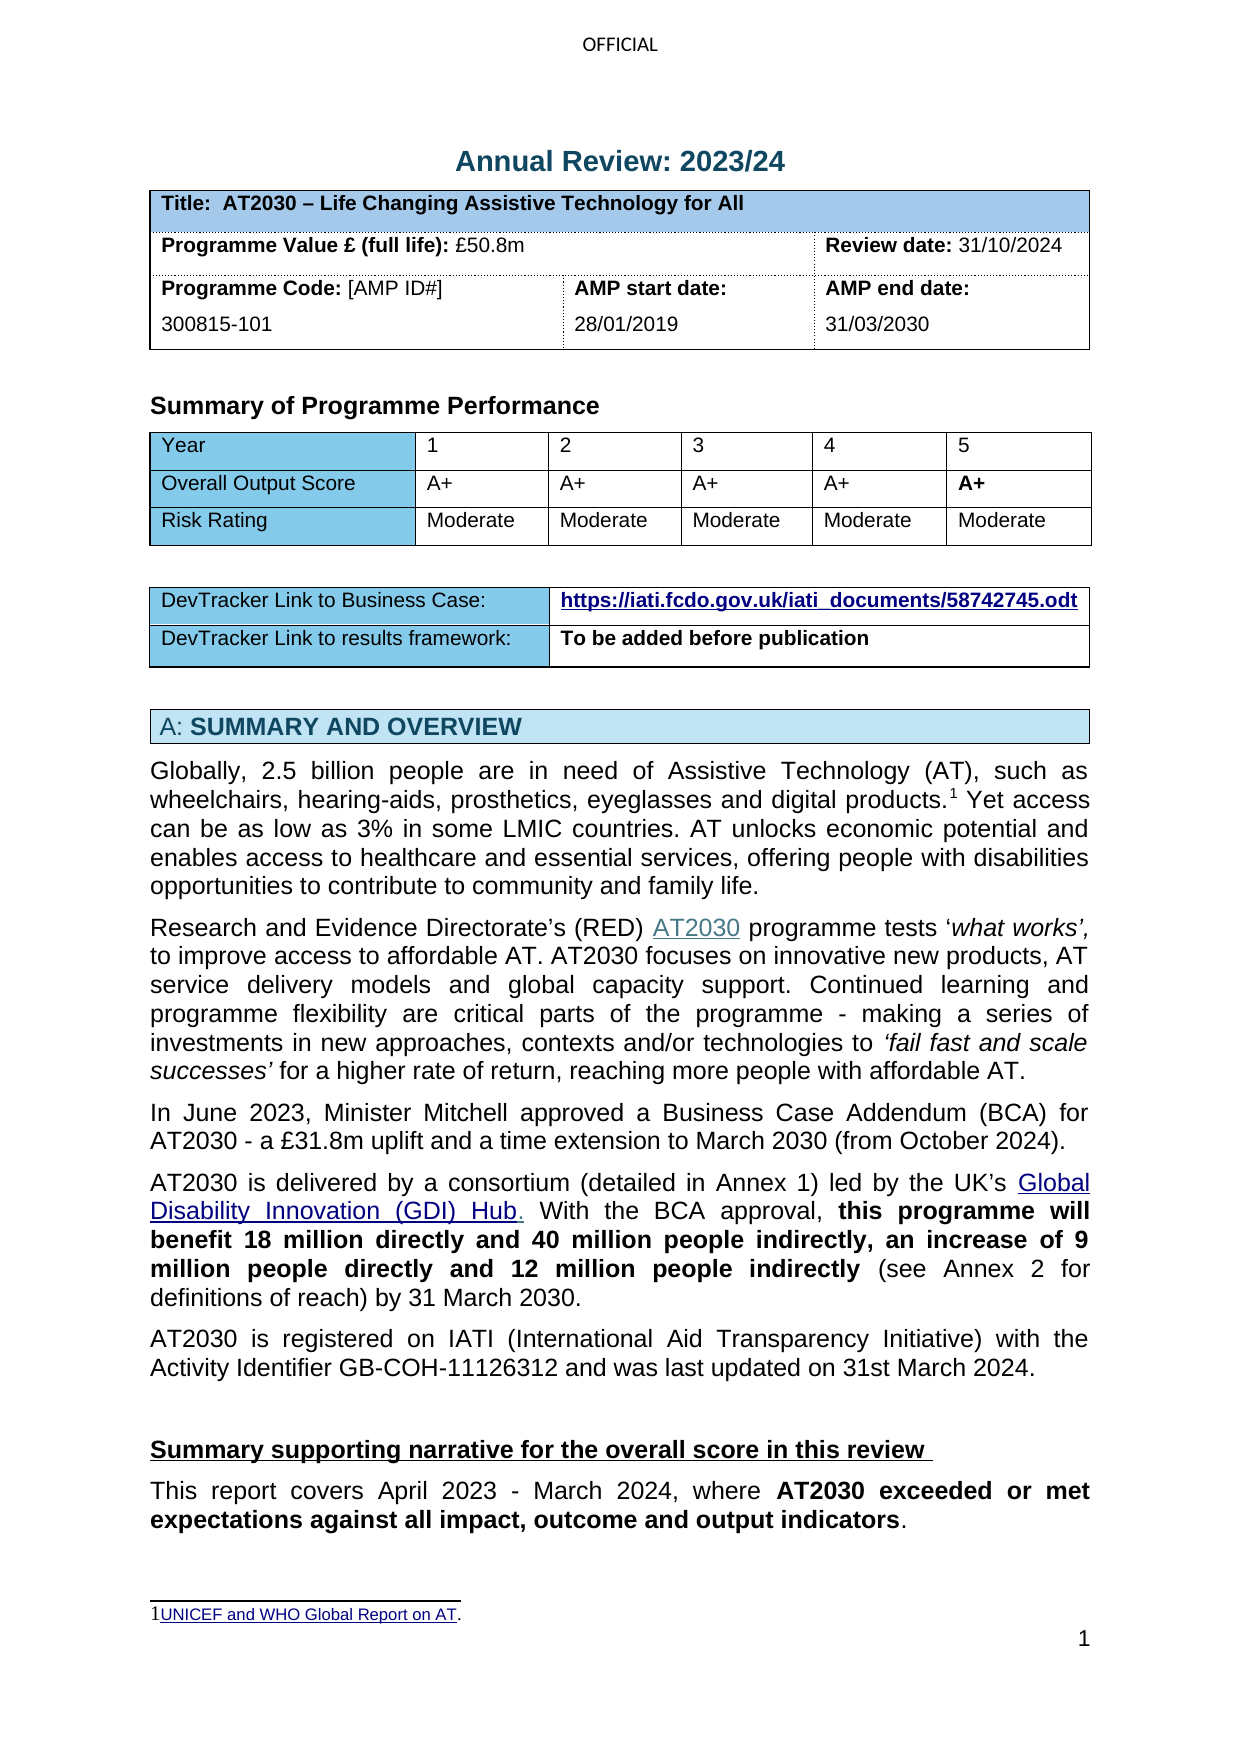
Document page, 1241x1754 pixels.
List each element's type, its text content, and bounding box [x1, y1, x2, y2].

table_cell Moderate [549, 508, 681, 545]
table_cell A+ [947, 471, 1091, 507]
text Summary of Programme Performance [150, 391, 1090, 420]
table_header 3 [682, 433, 812, 470]
text This report covers April 2023 - March 2024, where AT2030 exceeded or met expectations against all impact, outcome and output indicators. [150, 1476, 1090, 1534]
table_header https://iati.fcdo.gov.uk/iati_documents/58742745.odt [550, 588, 1089, 624]
subtitle Annual Review: 2023/24 [150, 144, 1090, 177]
table_cell AMP start date: 28/01/2019 [563, 275, 814, 349]
table_cell Programme Value £ (full life): £50.8m [151, 232, 814, 275]
text UNICEF and WHO Global Report on AT. [150, 1601, 1090, 1625]
table_cell A+ [416, 471, 548, 507]
table_header DevTracker Link to Business Case: [150, 588, 549, 624]
table_header 1 [416, 433, 548, 470]
text Globally, 2.5 billion people are in need of Assistive Technology (AT), such as wheelchairs, hearing-aids, prosthetics, eyeglasses and digital products. Yet access can be as low as 3% in some LMIC countries. AT unlocks economic potential and enables access to healthcare and essential services, offering people with disabilities opportunities to contribute to community and family life. [150, 756, 1090, 900]
table_cell AMP end date: 31/03/2030 [814, 275, 1089, 349]
table_cell A+ [813, 471, 946, 507]
table_header 2 [549, 433, 681, 470]
text In June 2023, Minister Mitchell approved a Business Case Addendum (BCA) for AT2030 - a £31.8m uplift and a time extension to March 2030 (from October 2024). [150, 1097, 1090, 1155]
table_cell Moderate [416, 508, 548, 545]
subtitle A: SUMMARY AND OVERVIEW [151, 710, 1089, 743]
table_header Year [151, 433, 415, 470]
table_header Title: AT2030 – Life Changing Assistive Technology for All [151, 191, 1089, 232]
text Research and Evidence Directorate’s (RED) AT2030 programme tests ‘what works’, to improve access to affordable AT. AT2030 focuses on innovative new products, AT service delivery models and global capacity support. Continued learning and programme flexibility are critical parts of the programme - making a series of investments in new approaches, contexts and/or technologies to ‘fail fast and scale successes’ for a higher rate of return, reaching more people with affordable AT. [150, 912, 1090, 1085]
table_cell A+ [549, 471, 681, 507]
text Summary supporting narrative for the overall score in this review [150, 1435, 1090, 1464]
text AT2030 is registered on IATI (International Aid Transparency Initiative) with the Activity Identifier GB-COH-11126312 and was last updated on 31st March 2024. [150, 1324, 1090, 1381]
table_cell A+ [682, 471, 812, 507]
table_cell To be added before publication [550, 626, 1089, 666]
table_cell Moderate [947, 508, 1091, 545]
table_cell DevTracker Link to results framework: [150, 626, 549, 666]
table_cell Moderate [682, 508, 812, 545]
table_cell Review date: 31/10/2024 [814, 232, 1089, 275]
table_cell Risk Rating [151, 508, 415, 545]
table_cell Moderate [813, 508, 946, 545]
table_cell Programme Code: [AMP ID#] 300815-101 [151, 275, 563, 349]
text AT2030 is delivered by a consortium (detailed in Annex 1) led by the UK’s Global Disability Innovation (GDI) Hub. With the BCA approval, this programme will benefit 18 million directly and 40 million people indirectly, an increase of 9 million people directly and 12 million people indirectly (see Annex 2 for definitions of reach) by 31 March 2030. [150, 1167, 1090, 1311]
table_header 4 [813, 433, 946, 470]
table_header 5 [947, 433, 1091, 470]
table_cell Overall Output Score [151, 471, 415, 507]
